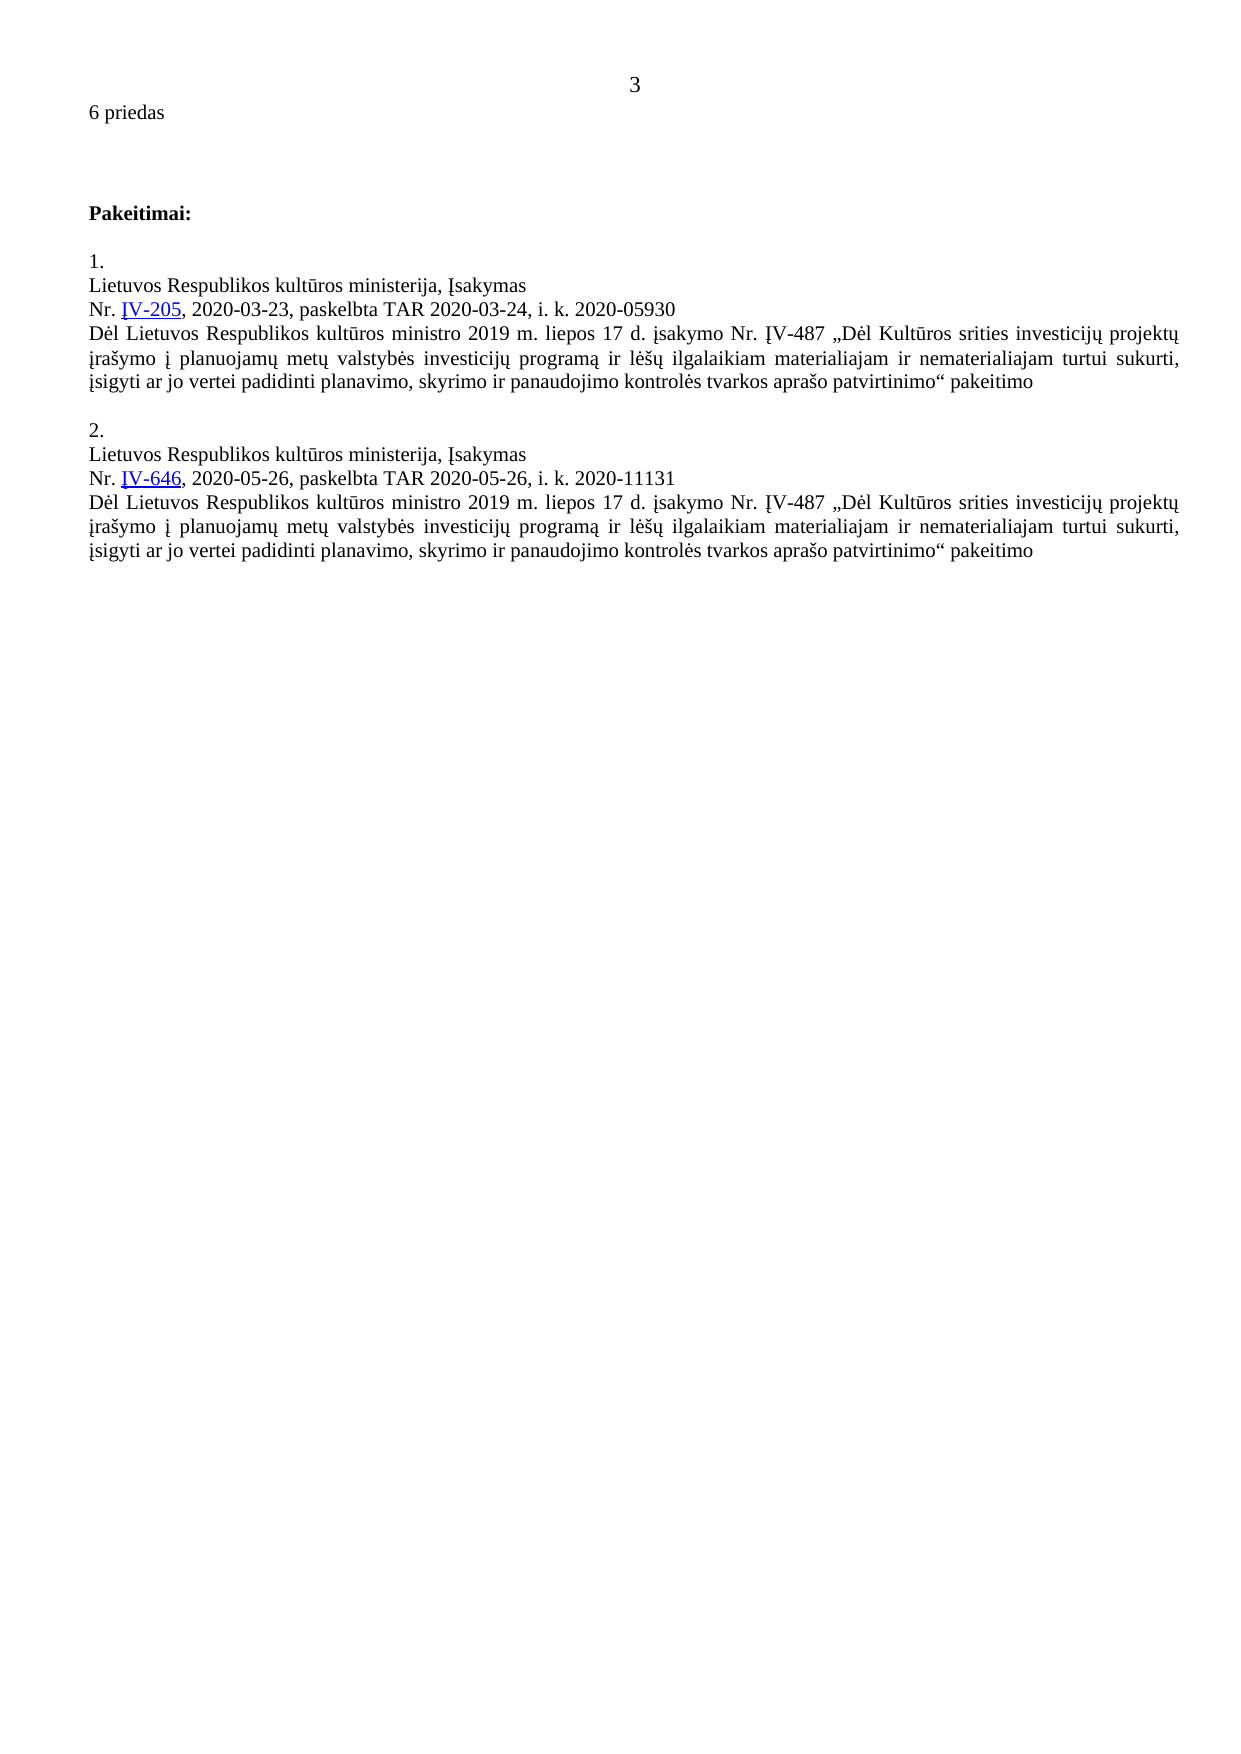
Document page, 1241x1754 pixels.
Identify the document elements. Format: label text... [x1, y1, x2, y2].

text 6 priedas [89, 100, 1181, 124]
text 2. [89, 418, 1181, 442]
text Lietuvos Respublikos kultūros ministerija, Įsakymas [89, 273, 1181, 297]
text Dėl Lietuvos Respublikos kultūros ministro 2019 m. liepos 17 d. įsakymo Nr. ĮV-487 „Dėl Kultūros srities investicijų projektų įrašymo į planuojamų metų valstybės investicijų programą ir lėšų ilgalaikiam materialiajam ir nematerialiajam turtui sukurti, įsigyti ar jo vertei padidinti planavimo, skyrimo ir panaudojimo kontrolės tvarkos aprašo patvirtinimo“ pakeitimo [89, 490, 1181, 562]
text Lietuvos Respublikos kultūros ministerija, Įsakymas [89, 442, 1181, 466]
text Nr. ĮV-646, 2020-05-26, paskelbta TAR 2020-05-26, i. k. 2020-11131 [89, 466, 1181, 490]
text Nr. ĮV-205, 2020-03-23, paskelbta TAR 2020-03-24, i. k. 2020-05930 [89, 297, 1181, 321]
text Dėl Lietuvos Respublikos kultūros ministro 2019 m. liepos 17 d. įsakymo Nr. ĮV-487 „Dėl Kultūros srities investicijų projektų įrašymo į planuojamų metų valstybės investicijų programą ir lėšų ilgalaikiam materialiajam ir nematerialiajam turtui sukurti, įsigyti ar jo vertei padidinti planavimo, skyrimo ir panaudojimo kontrolės tvarkos aprašo patvirtinimo“ pakeitimo [89, 321, 1181, 393]
text Pakeitimai: [89, 201, 1181, 225]
text 1. [89, 249, 1181, 273]
